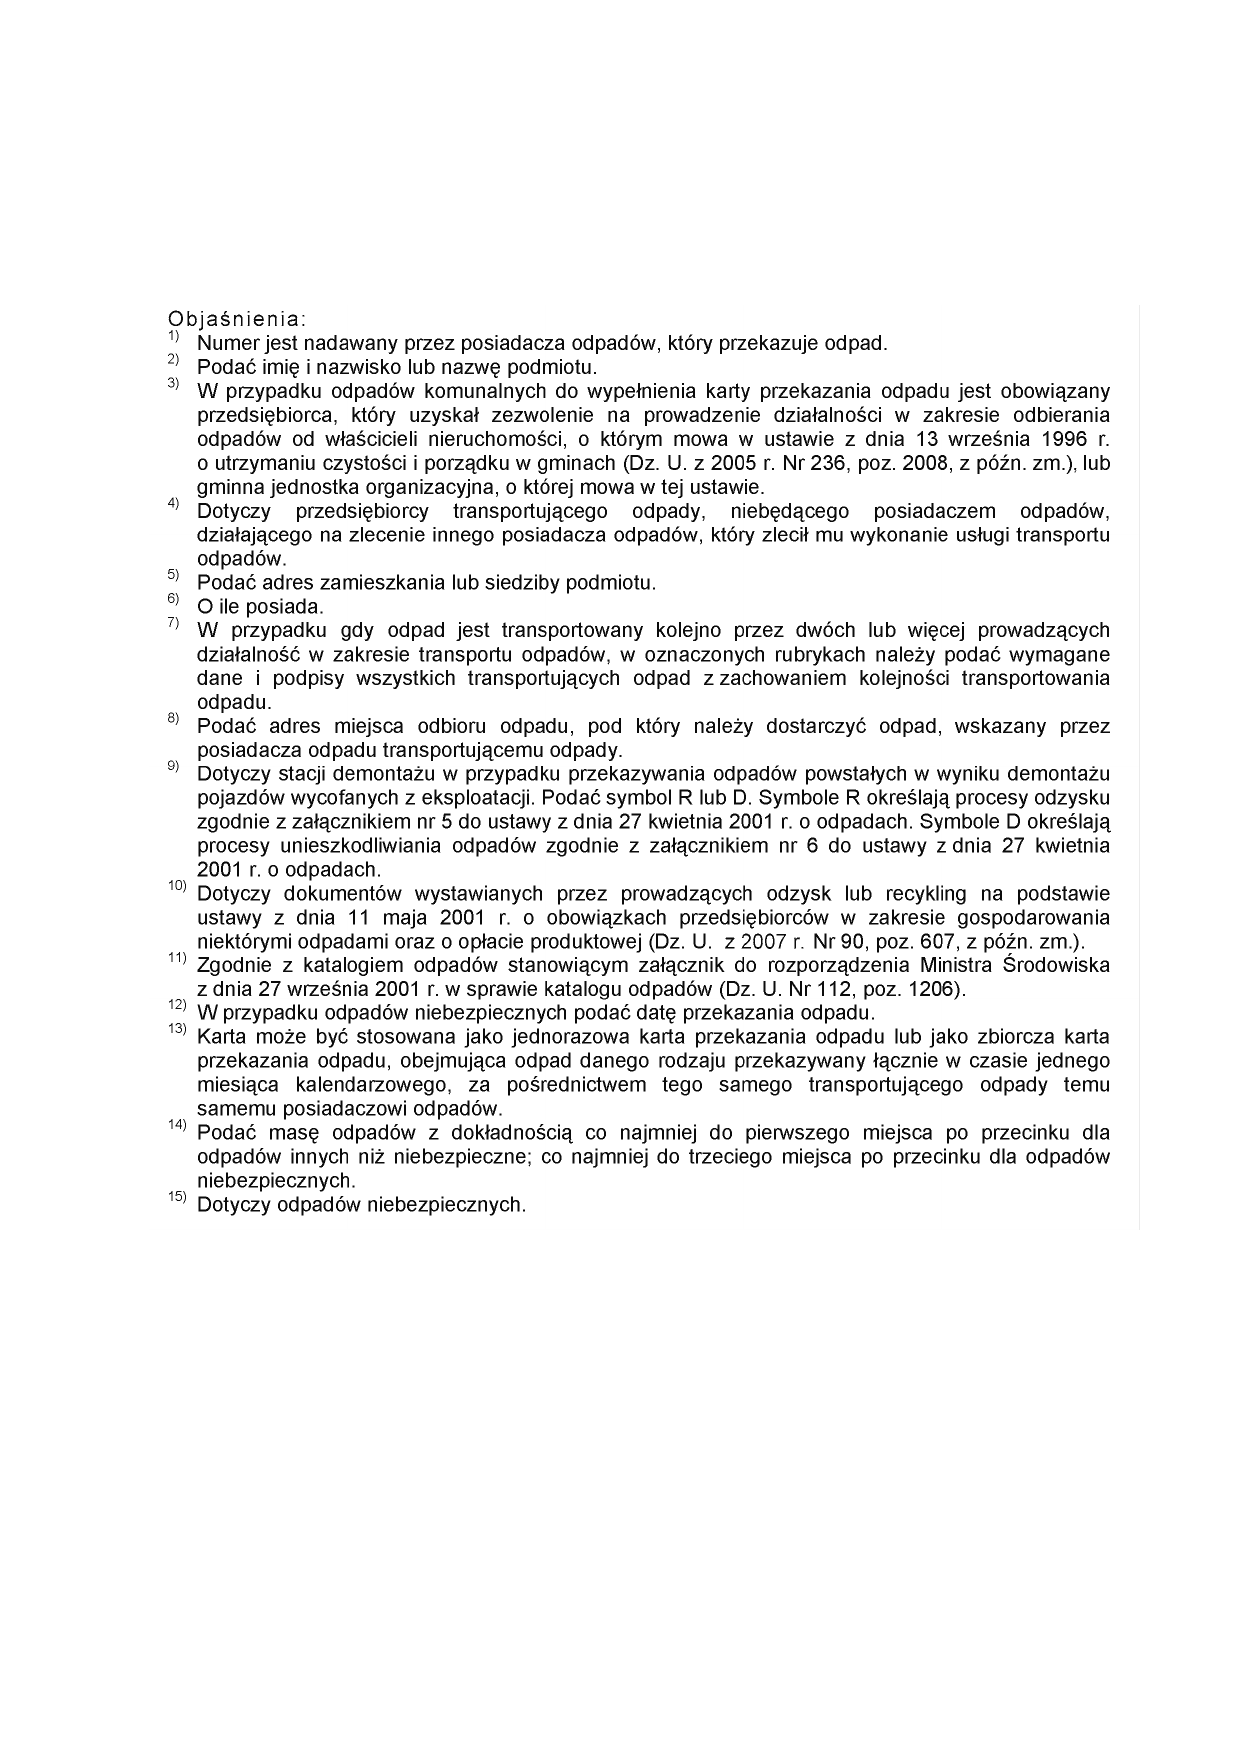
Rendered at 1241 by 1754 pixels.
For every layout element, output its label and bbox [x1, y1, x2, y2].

picture [149, 304, 1140, 1230]
